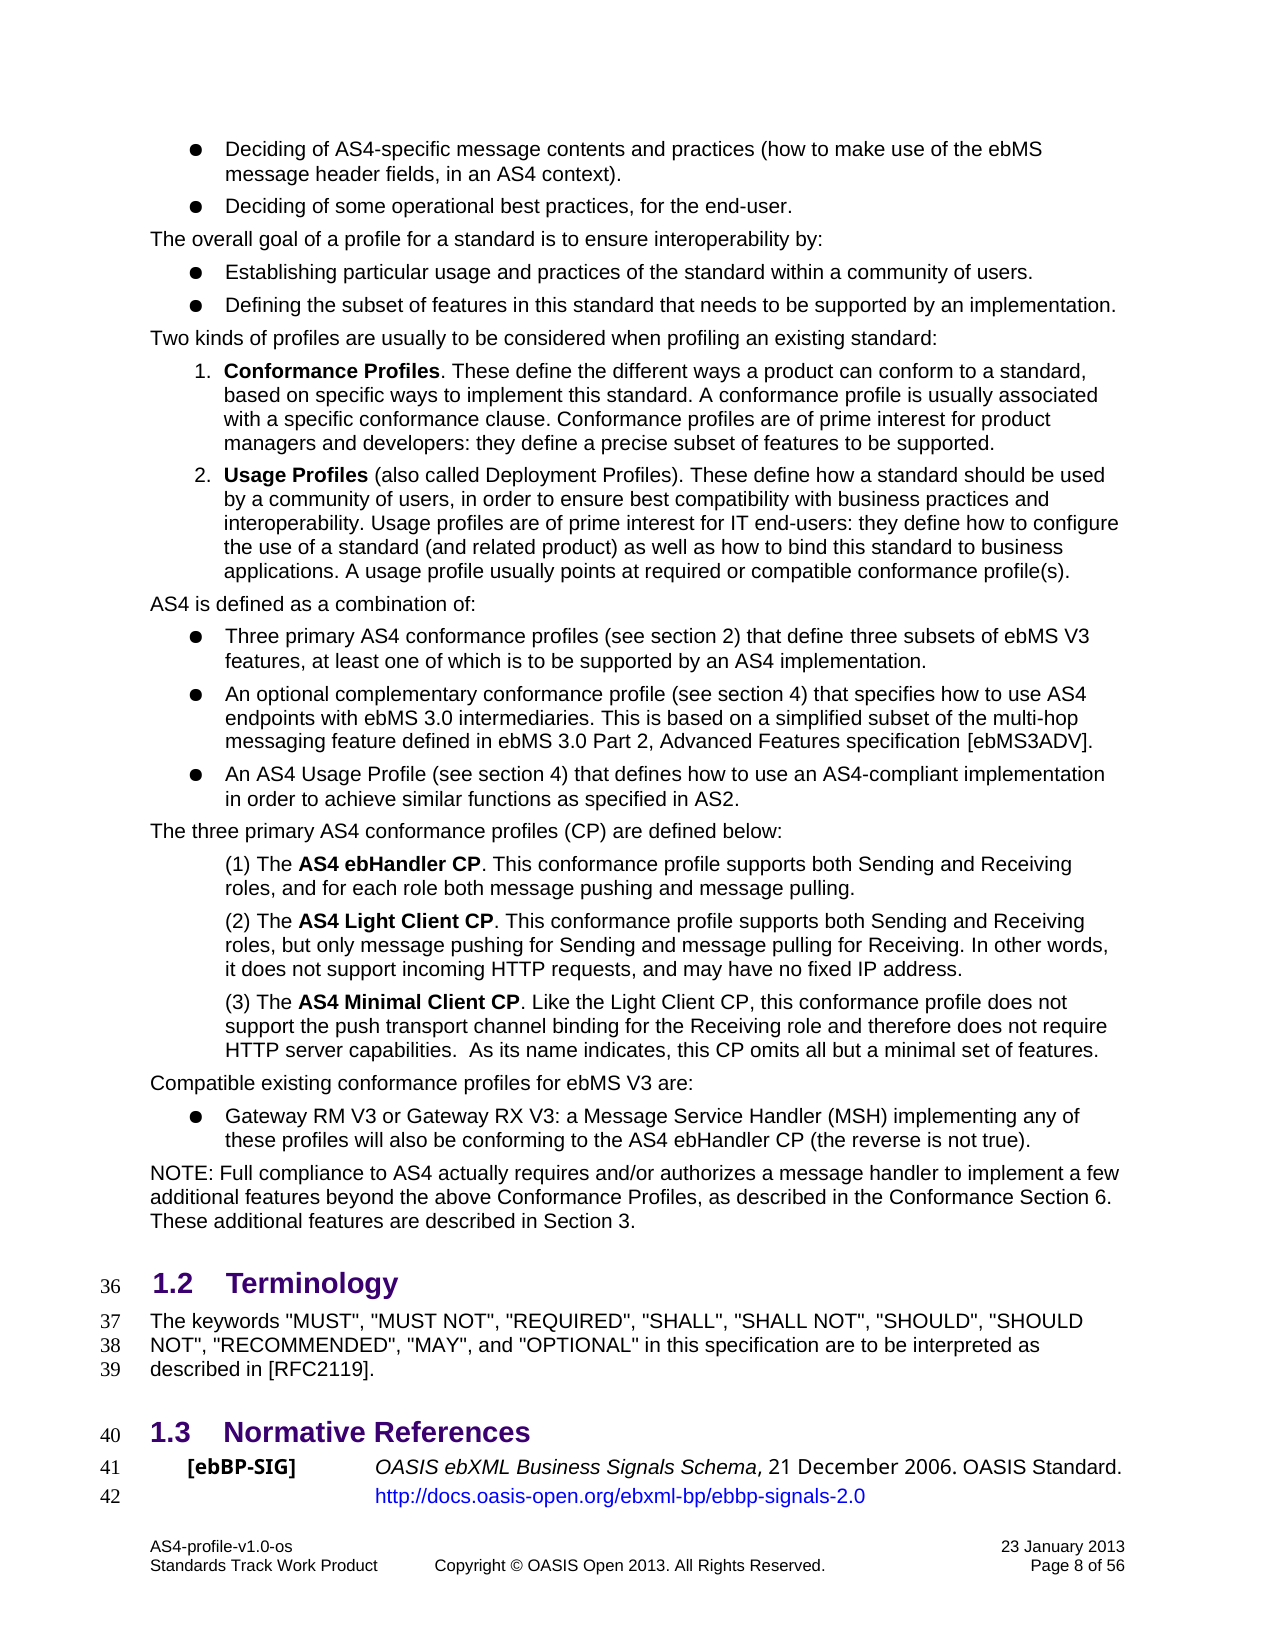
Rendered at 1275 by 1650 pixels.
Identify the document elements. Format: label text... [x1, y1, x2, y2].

list (2) The AS4 Light Client CP. This conformance profile supports both Sending and Receiving roles, but only message pushing for Sending and message pulling for Receiving. In other words, it does not support incoming HTTP requests, and may have no fixed IP address. [187, 909, 1125, 981]
list (1) The AS4 ebHandler CP. This conformance profile supports both Sending and Receiving roles, and for each role both message pushing and message pulling. [187, 852, 1125, 900]
list (3) The AS4 Minimal Client CP. Like the Light Client CP, this conformance profile does not support the push transport channel binding for the Receiving role and therefore does not require HTTP server capabilities. As its name indicates, this CP omits all but a minimal set of features. [187, 990, 1125, 1062]
list Establishing particular usage and practices of the standard within a community of users. [187, 260, 1125, 284]
list An AS4 Usage Profile (see section 4) that defines how to use an AS4-compliant implementation in order to achieve similar functions as specified in AS2. [187, 762, 1125, 810]
subtitle Terminology [152, 1266, 1125, 1300]
text Two kinds of profiles are usually to be considered when profiling an existing standard: [150, 326, 1125, 350]
list An optional complementary conformance profile (see section 4) that specifies how to use AS4 endpoints with ebMS 3.0 intermediaries. This is based on a simplified subset of the multi-hop messaging feature defined in ebMS 3.0 Part 2, Advanced Features specification [ebMS3ADV]. [187, 681, 1125, 753]
list Gateway RM V3 or Gateway RX V3: a Message Service Handler (MSH) implementing any of these profiles will also be conforming to the AS4 ebHandler CP (the reverse is not true). [187, 1104, 1125, 1152]
text The three primary AS4 conformance profiles (CP) are defined below: [150, 819, 1125, 843]
text [ebBP-SIG] OASIS ebXML Business Signals Schema, 21 December 2006. OASIS Standard. http://docs.oasis-open.org/ebxml-bp/ebbp-signals-2.0 [187, 1452, 1125, 1509]
list Conformance Profiles. These define the different ways a product can conform to a standard, based on specific ways to implement this standard. A conformance profile is usually associated with a specific conformance clause. Conformance profiles are of prime interest for product managers and developers: they define a precise subset of features to be supported. [194, 359, 1125, 455]
text AS4 is defined as a combination of: [150, 591, 1125, 615]
list Three primary AS4 conformance profiles (see section 2) that define three subsets of ebMS V3 features, at least one of which is to be supported by an AS4 implementation. [187, 624, 1125, 672]
text The keywords "MUST", "MUST NOT", "REQUIRED", "SHALL", "SHALL NOT", "SHOULD", "SHOULD NOT", "RECOMMENDED", "MAY", and "OPTIONAL" in this specification are to be interpreted as described in [RFC2119]. [150, 1309, 1125, 1381]
text NOTE: Full compliance to AS4 actually requires and/or authorizes a message handler to implement a few additional features beyond the above Conformance Profiles, as described in the Conformance Section 6. These additional features are described in Section 3. [150, 1161, 1125, 1232]
text The overall goal of a profile for a standard is to ensure interoperability by: [150, 227, 1125, 251]
list Usage Profiles (also called Deployment Profiles). These define how a standard should be used by a community of users, in order to ensure best compatibility with business practices and interoperability. Usage profiles are of prime interest for IT end-users: they define how to configure the use of a standard (and related product) as well as how to bind this standard to business applications. A usage profile usually points at required or compatible conformance profile(s). [194, 463, 1125, 583]
list Deciding of AS4-specific message contents and practices (how to make use of the ebMS message header fields, in an AS4 context). [187, 137, 1125, 185]
text Compatible existing conformance profiles for ebMS V3 are: [150, 1071, 1125, 1095]
list Defining the subset of features in this standard that needs to be supported by an implementation. [187, 293, 1125, 317]
subtitle Normative References [150, 1415, 1125, 1448]
list Deciding of some operational best practices, for the end-user. [187, 194, 1125, 218]
